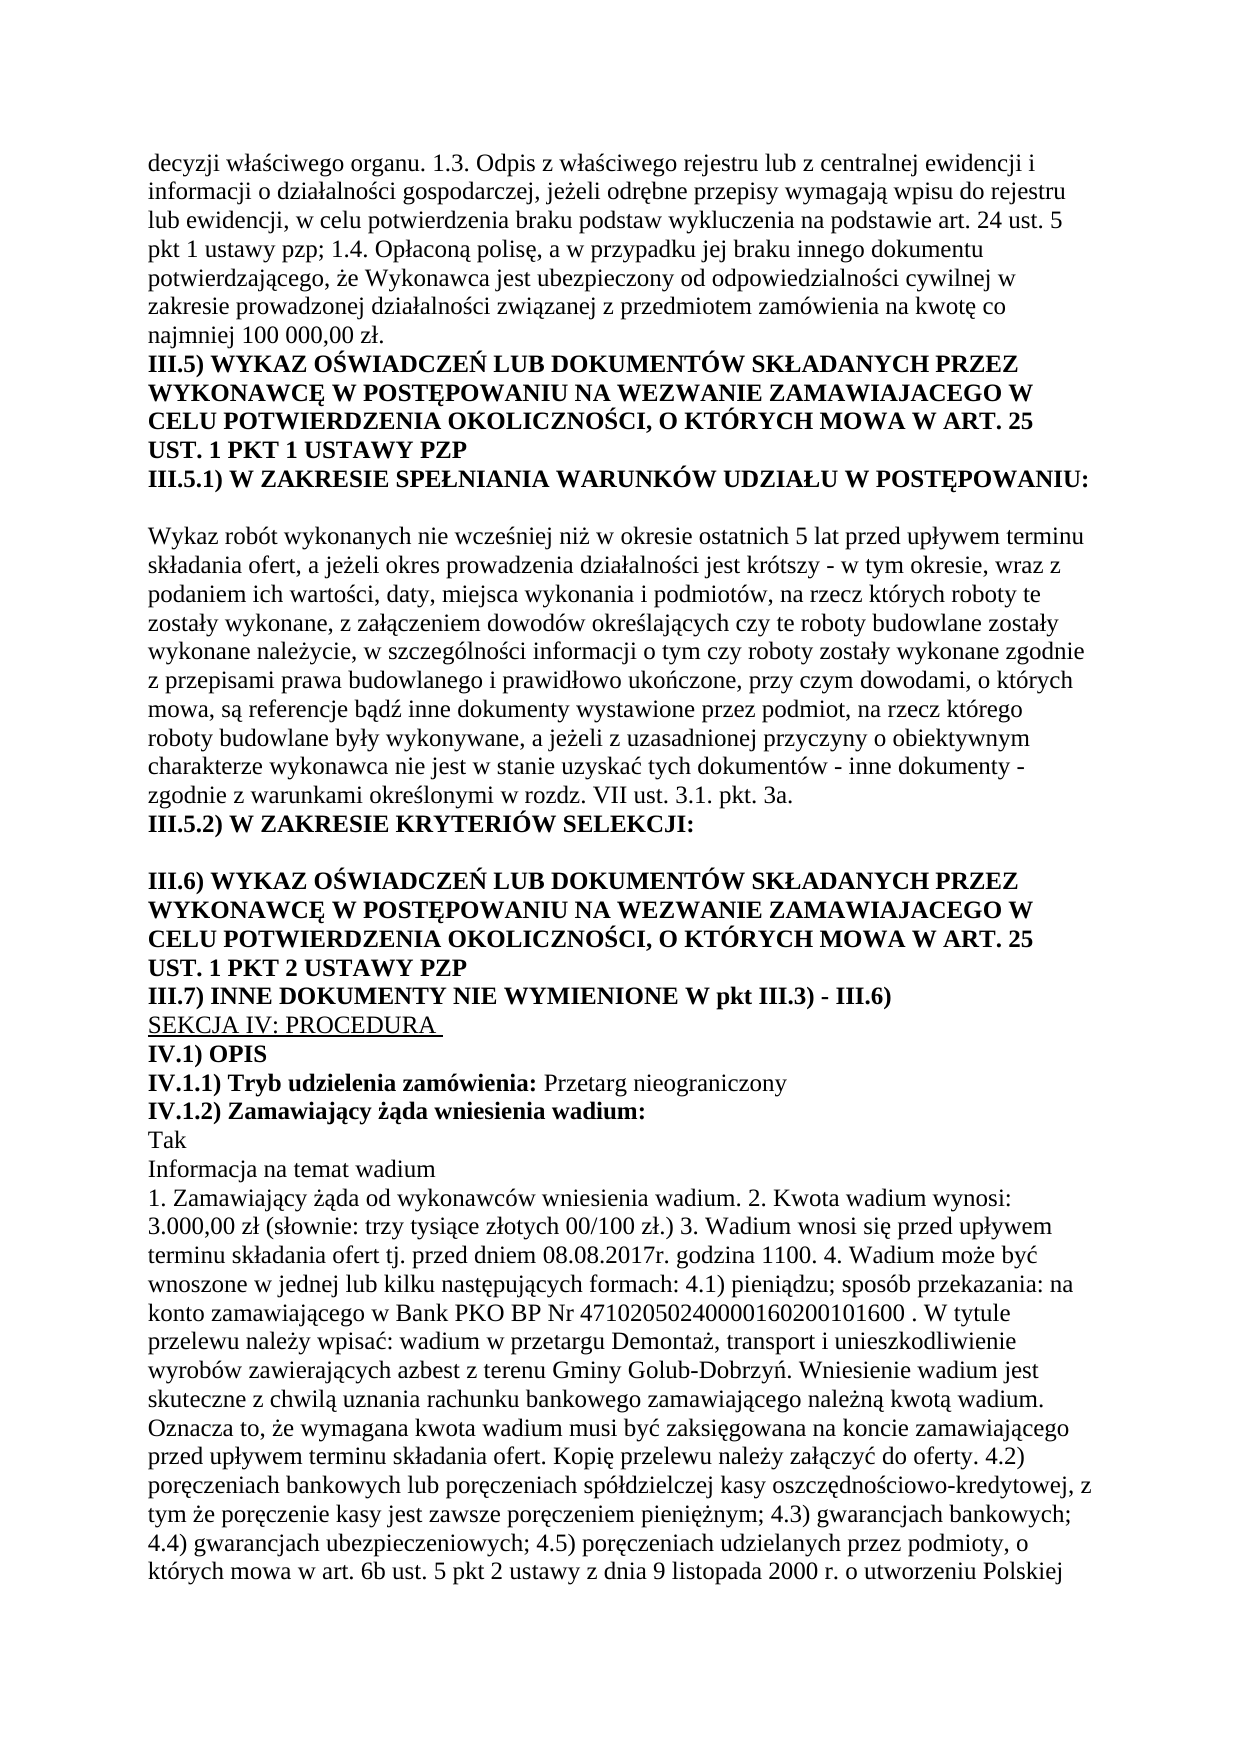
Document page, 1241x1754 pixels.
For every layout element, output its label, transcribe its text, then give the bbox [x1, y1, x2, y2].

text SEKCJA IV: PROCEDURA [148, 1010, 1093, 1039]
text IV.1) OPIS IV.1.1) Tryb udzielenia zamówienia: Przetarg nieograniczony IV.1.2) Zamawiający żąda wniesienia wadium: [148, 1039, 1093, 1125]
text decyzji właściwego organu. 1.3. Odpis z właściwego rejestru lub z centralnej ewidencji i informacji o działalności gospodarczej, jeżeli odrębne przepisy wymagają wpisu do rejestru lub ewidencji, w celu potwierdzenia braku podstaw wykluczenia na podstawie art. 24 ust. 5 pkt 1 ustawy pzp; 1.4. Opłaconą polisę, a w przypadku jej braku innego dokumentu potwierdzającego, że Wykonawca jest ubezpieczony od odpowiedzialności cywilnej w zakresie prowadzonej działalności związanej z przedmiotem zamówienia na kwotę co najmniej 100 000,00 zł. [148, 148, 1093, 349]
text III.5) WYKAZ OŚWIADCZEŃ LUB DOKUMENTÓW SKŁADANYCH PRZEZ WYKONAWCĘ W POSTĘPOWANIU NA WEZWANIE ZAMAWIAJACEGO W CELU POTWIERDZENIA OKOLICZNOŚCI, O KTÓRYCH MOWA W ART. 25 UST. 1 PKT 1 USTAWY PZP [148, 349, 1093, 464]
text III.6) WYKAZ OŚWIADCZEŃ LUB DOKUMENTÓW SKŁADANYCH PRZEZ WYKONAWCĘ W POSTĘPOWANIU NA WEZWANIE ZAMAWIAJACEGO W CELU POTWIERDZENIA OKOLICZNOŚCI, O KTÓRYCH MOWA W ART. 25 UST. 1 PKT 2 USTAWY PZP [148, 866, 1093, 981]
text Tak Informacja na temat wadium 1. Zamawiający żąda od wykonawców wniesienia wadium. 2. Kwota wadium wynosi: 3.000,00 zł (słownie: trzy tysiące złotych 00/100 zł.) 3. Wadium wnosi się przed upływem terminu składania ofert tj. przed dniem 08.08.2017r. godzina 1100. 4. Wadium może być wnoszone w jednej lub kilku następujących formach: 4.1) pieniądzu; sposób przekazania: na konto zamawiającego w Bank PKO BP Nr 47102050240000160200101600 . W tytule przelewu należy wpisać: wadium w przetargu Demontaż, transport i unieszkodliwienie wyrobów zawierających azbest z terenu Gminy Golub-Dobrzyń. Wniesienie wadium jest skuteczne z chwilą uznania rachunku bankowego zamawiającego należną kwotą wadium. Oznacza to, że wymagana kwota wadium musi być zaksięgowana na koncie zamawiającego przed upływem terminu składania ofert. Kopię przelewu należy załączyć do oferty. 4.2) poręczeniach bankowych lub poręczeniach spółdzielczej kasy oszczędnościowo-kredytowej, z tym że poręczenie kasy jest zawsze poręczeniem pieniężnym; 4.3) gwarancjach bankowych; 4.4) gwarancjach ubezpieczeniowych; 4.5) poręczeniach udzielanych przez podmioty, o których mowa w art. 6b ust. 5 pkt 2 ustawy z dnia 9 listopada 2000 r. o utworzeniu Polskiej [148, 1125, 1093, 1585]
text III.7) INNE DOKUMENTY NIE WYMIENIONE W pkt III.3) - III.6) [148, 981, 1093, 1010]
text III.5.1) W ZAKRESIE SPEŁNIANIA WARUNKÓW UDZIAŁU W POSTĘPOWANIU: Wykaz robót wykonanych nie wcześniej niż w okresie ostatnich 5 lat przed upływem terminu składania ofert, a jeżeli okres prowadzenia działalności jest krótszy - w tym okresie, wraz z podaniem ich wartości, daty, miejsca wykonania i podmiotów, na rzecz których roboty te zostały wykonane, z załączeniem dowodów określających czy te roboty budowlane zostały wykonane należycie, w szczególności informacji o tym czy roboty zostały wykonane zgodnie z przepisami prawa budowlanego i prawidłowo ukończone, przy czym dowodami, o których mowa, są referencje bądź inne dokumenty wystawione przez podmiot, na rzecz którego roboty budowlane były wykonywane, a jeżeli z uzasadnionej przyczyny o obiektywnym charakterze wykonawca nie jest w stanie uzyskać tych dokumentów - inne dokumenty - zgodnie z warunkami określonymi w rozdz. VII ust. 3.1. pkt. 3a. III.5.2) W ZAKRESIE KRYTERIÓW SELEKCJI: [148, 464, 1093, 866]
